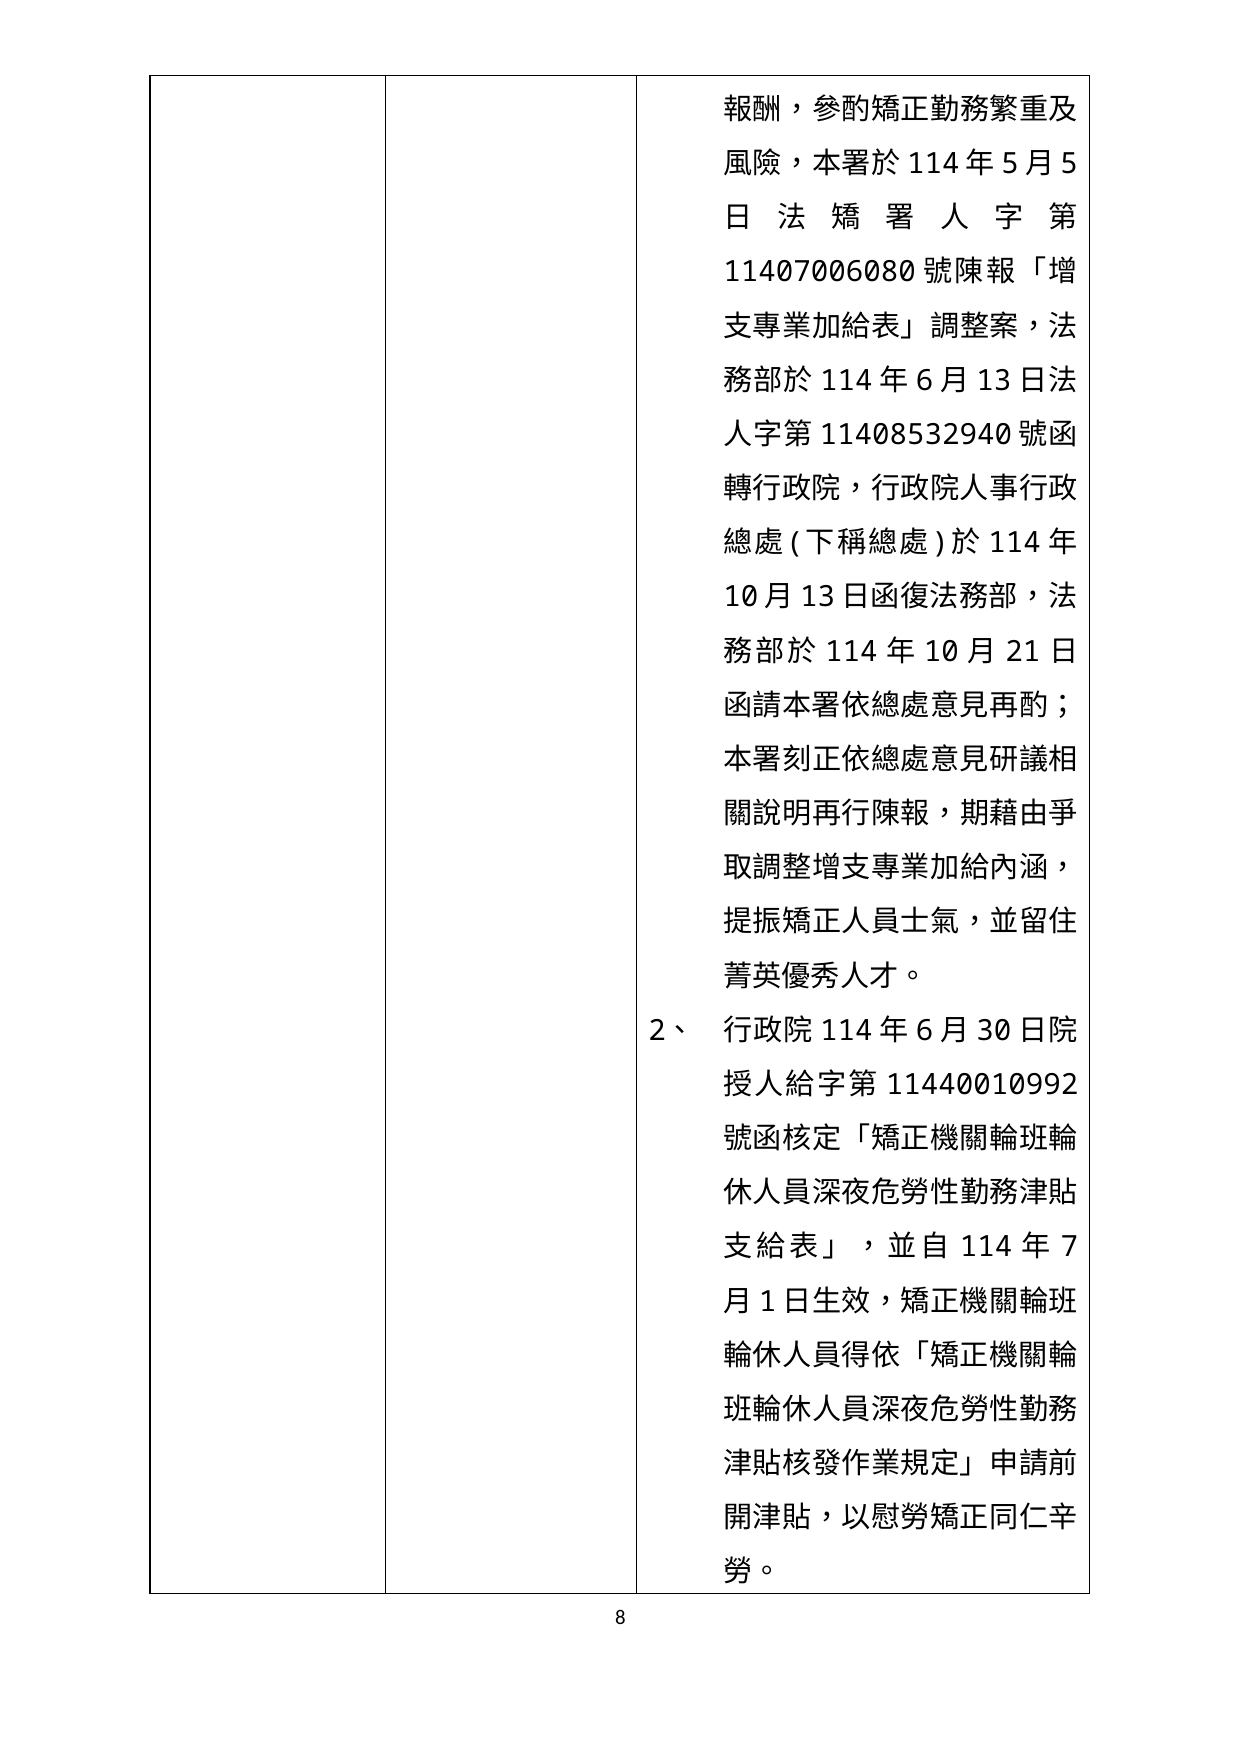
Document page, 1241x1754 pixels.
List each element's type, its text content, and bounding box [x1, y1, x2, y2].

table_cell [386, 76, 636, 1593]
table_cell 報酬，參酌矯正勤務繁重及風險，本署於114年5月5日法矯署人字第11407006080號陳報「增支專業加給表」調整案，法務部於114年6月13日法人字第11408532940號函轉行政院，行政院人事行政總處(下稱總處)於114年10月13日函復法務部，法務部於114年10月21日函請本署依總處意見再酌；本署刻正依總處意見研議相關說明再行陳報，期藉由爭取調整增支專業加給內涵，提振矯正人員士氣，並留住菁英優秀人才。 行政院114年6月30日院授人給字第11440010992號函核定「矯正機關輪班輪休人員深夜危勞性勤務津貼支給表」，並自114年7月1日生效，矯正機關輪班輪休人員得依「矯正機關輪班輪休人員深夜危勞性勤務津貼核發作業規定」申請前開津貼，以慰勞矯正同仁辛勞。 [637, 76, 1089, 1593]
table_cell [151, 76, 385, 1593]
